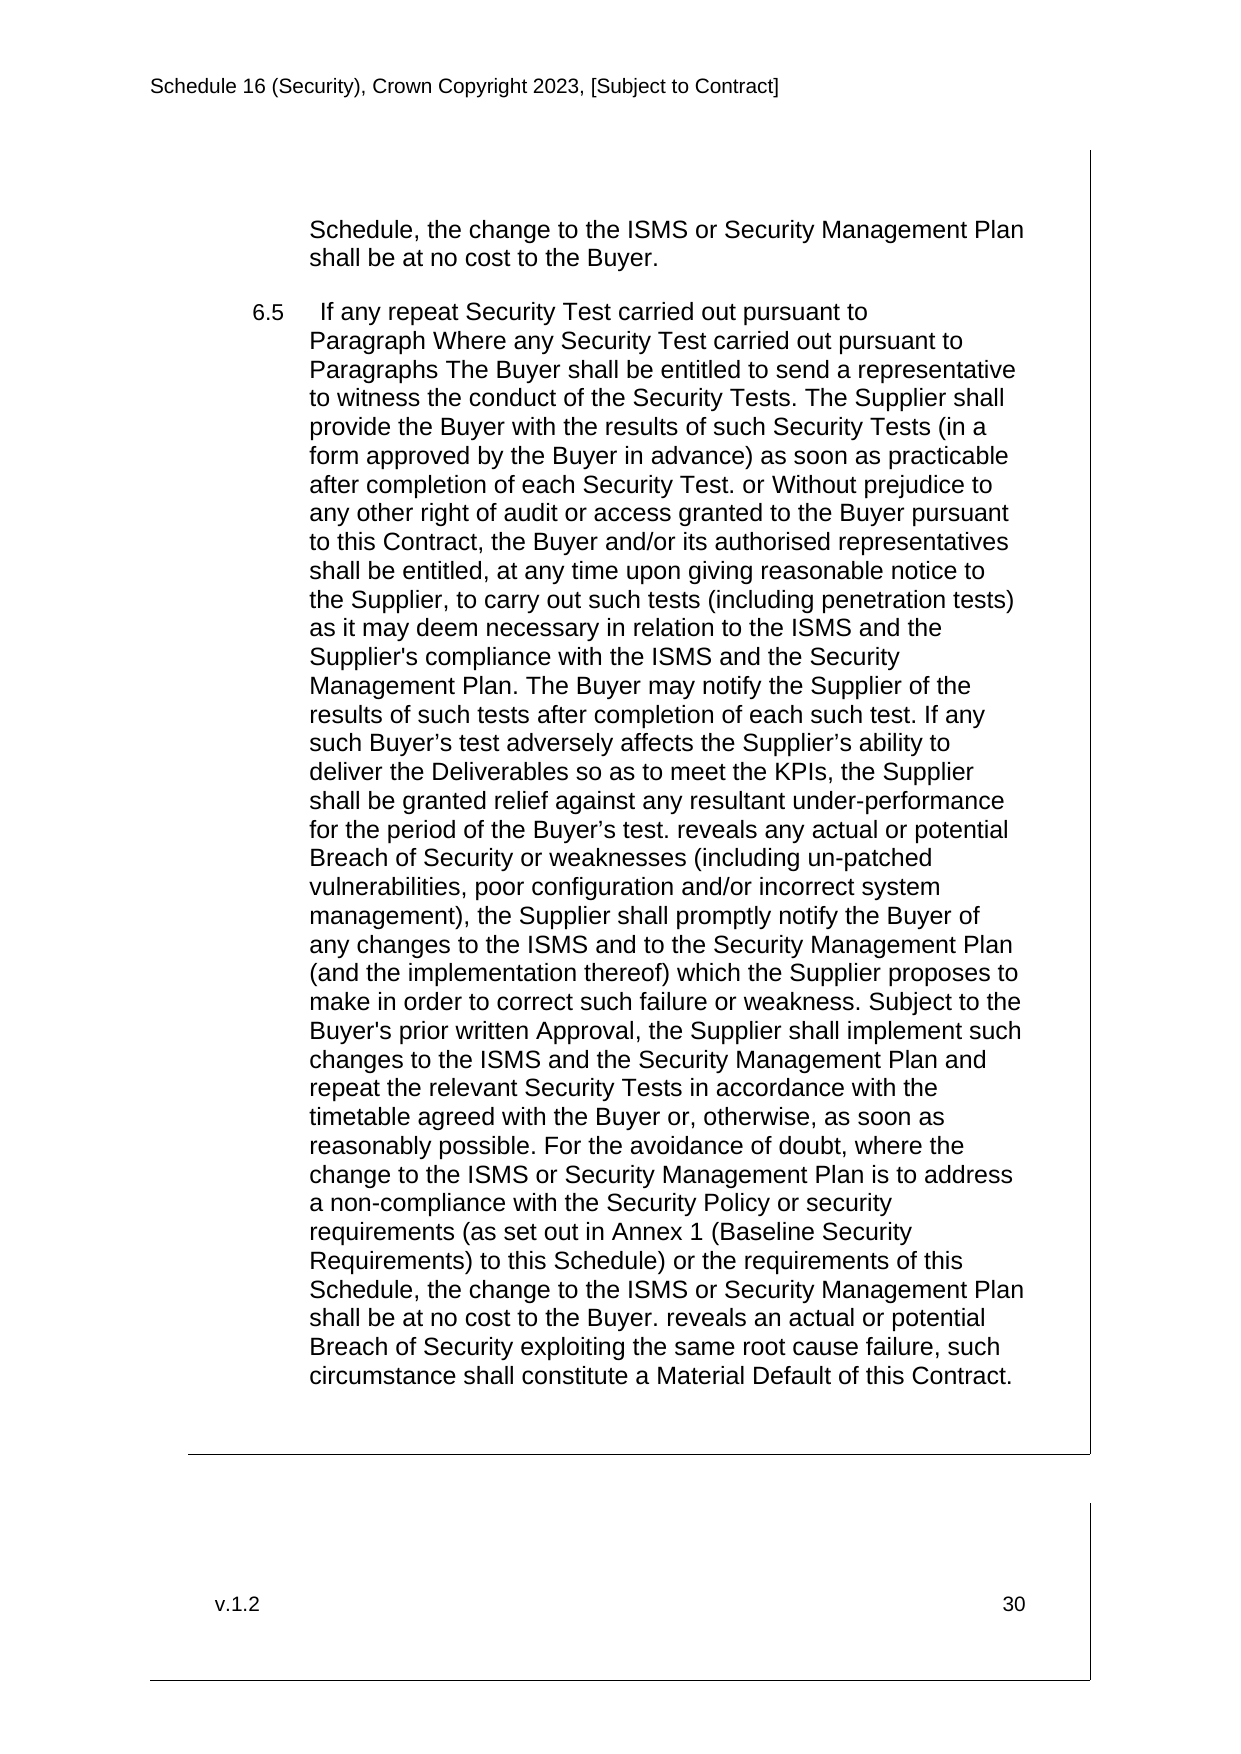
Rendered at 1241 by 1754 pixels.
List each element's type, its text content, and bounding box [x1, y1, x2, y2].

list If any repeat Security Test carried out pursuant to Paragraph 6.4 reveals an actual or potential Breach of Security exploiting the same root cause failure, such circumstance shall constitute a Material Default of this Contract. [187, 232, 1090, 1454]
list Where any Security Test carried out pursuant to Paragraphs 6.2 or 6.3 reveals any actual or potential Breach of Security or weaknesses (including un-patched vulnerabilities, poor configuration and/or incorrect system management), the Supplier shall promptly notify the Buyer of any changes to the ISMS and to the Security Management Plan (and the implementation thereof) which the Supplier proposes to make in order to correct such failure or weakness. Subject to the Buyer's prior written Approval, the Supplier shall implement such changes to the ISMS and the Security Management Plan and repeat the relevant Security Tests in accordance with the timetable agreed with the Buyer or, otherwise, as soon as reasonably possible. For the avoidance of doubt, where the change to the ISMS or Security Management Plan is to address a non-compliance with the Security Policy or security requirements (as set out in Annex 1 (Baseline Security Requirements) to this Schedule) or the requirements of this Schedule, the change to the ISMS or Security Management Plan shall be at no cost to the Buyer. [187, 150, 1090, 232]
